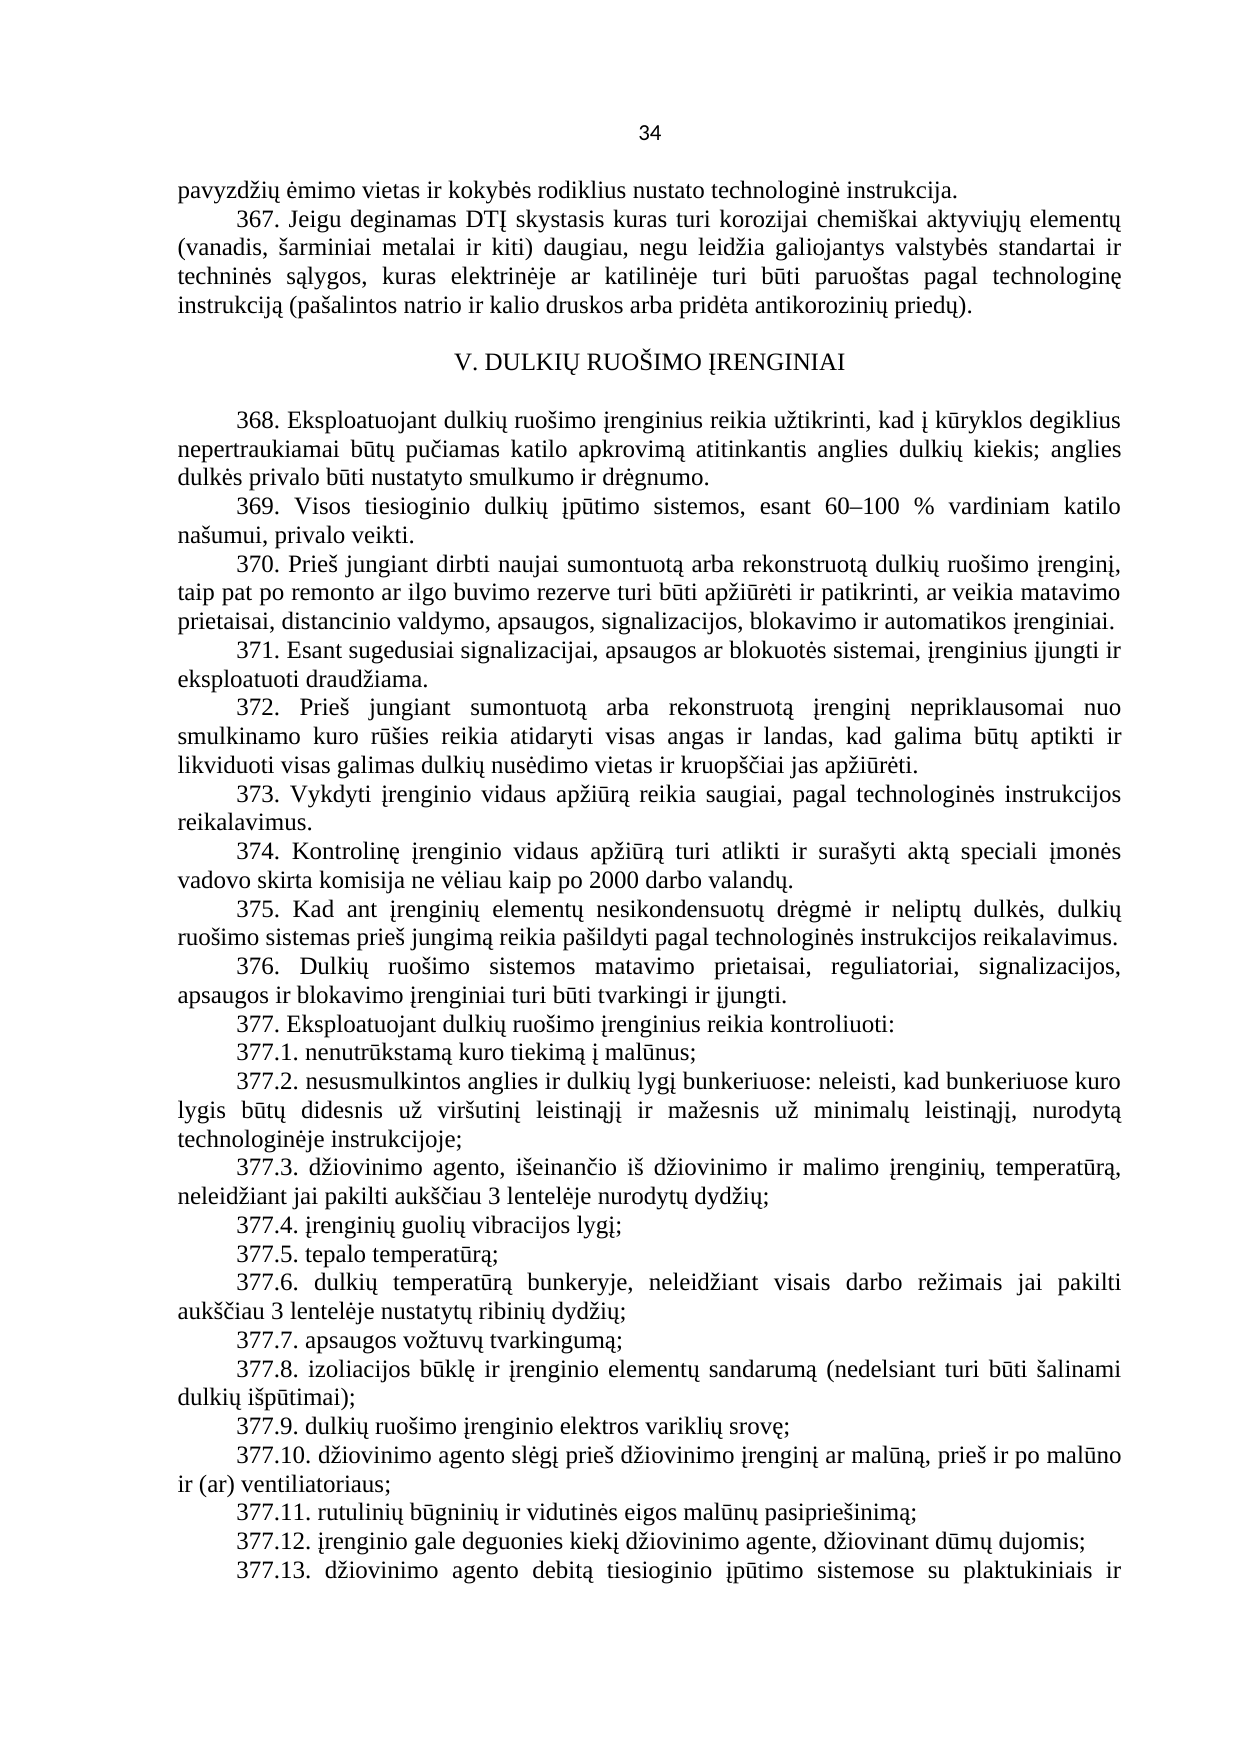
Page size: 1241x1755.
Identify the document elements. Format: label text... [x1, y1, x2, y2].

text 377.3. džiovinimo agento, išeinančio iš džiovinimo ir malimo įrenginių, temperatūrą, neleidžiant jai pakilti aukščiau 3 lentelėje nurodytų dydžių; [177, 1152, 1122, 1210]
text 375. Kad ant įrenginių elementų nesikondensuotų drėgmė ir neliptų dulkės, dulkių ruošimo sistemas prieš jungimą reikia pašildyti pagal technologinės instrukcijos reikalavimus. [177, 894, 1122, 951]
text 368. Eksploatuojant dulkių ruošimo įrenginius reikia užtikrinti, kad į kūryklos degiklius nepertraukiamai būtų pučiamas katilo apkrovimą atitinkantis anglies dulkių kiekis; anglies dulkės privalo būti nustatyto smulkumo ir drėgnumo. [177, 405, 1122, 491]
text 377.1. nenutrūkstamą kuro tiekimą į malūnus; [177, 1037, 1122, 1066]
text 369. Visos tiesioginio dulkių įpūtimo sistemos, esant 60–100 % vardiniam katilo našumui, privalo veikti. [177, 491, 1122, 549]
text 372. Prieš jungiant sumontuotą arba rekonstruotą įrenginį nepriklausomai nuo smulkinamo kuro rūšies reikia atidaryti visas angas ir landas, kad galima būtų aptikti ir likviduoti visas galimas dulkių nusėdimo vietas ir kruopščiai jas apžiūrėti. [177, 692, 1122, 779]
text 373. Vykdyti įrenginio vidaus apžiūrą reikia saugiai, pagal technologinės instrukcijos reikalavimus. [177, 779, 1122, 836]
text 377.2. nesusmulkintos anglies ir dulkių lygį bunkeriuose: neleisti, kad bunkeriuose kuro lygis būtų didesnis už viršutinį leistinąjį ir mažesnis už minimalų leistinąjį, nurodytą technologinėje instrukcijoje; [177, 1066, 1122, 1152]
text 370. Prieš jungiant dirbti naujai sumontuotą arba rekonstruotą dulkių ruošimo įrenginį, taip pat po remonto ar ilgo buvimo rezerve turi būti apžiūrėti ir patikrinti, ar veikia matavimo prietaisai, distancinio valdymo, apsaugos, signalizacijos, blokavimo ir automatikos įrenginiai. [177, 549, 1122, 635]
text 367. Jeigu deginamas DTĮ skystasis kuras turi korozijai chemiškai aktyviųjų elementų (vanadis, šarminiai metalai ir kiti) daugiau, negu leidžia galiojantys valstybės standartai ir techninės sąlygos, kuras elektrinėje ar katilinėje turi būti paruoštas pagal technologinę instrukciją (pašalintos natrio ir kalio druskos arba pridėta antikorozinių priedų). [177, 204, 1122, 319]
text 377. Eksploatuojant dulkių ruošimo įrenginius reikia kontroliuoti: [177, 1009, 1122, 1037]
text 377.6. dulkių temperatūrą bunkeryje, neleidžiant visais darbo režimais jai pakilti aukščiau 3 lentelėje nustatytų ribinių dydžių; [177, 1267, 1122, 1325]
text 377.9. dulkių ruošimo įrenginio elektros variklių srovę; [177, 1411, 1122, 1440]
text 376. Dulkių ruošimo sistemos matavimo prietaisai, reguliatoriai, signalizacijos, apsaugos ir blokavimo įrenginiai turi būti tvarkingi ir įjungti. [177, 951, 1122, 1009]
text 377.5. tepalo temperatūrą; [177, 1239, 1122, 1267]
text 377.10. džiovinimo agento slėgį prieš džiovinimo įrenginį ar malūną, prieš ir po malūno ir (ar) ventiliatoriaus; [177, 1440, 1122, 1497]
text pavyzdžių ėmimo vietas ir kokybės rodiklius nustato technologinė instrukcija. [177, 175, 1122, 204]
text 371. Esant sugedusiai signalizacijai, apsaugos ar blokuotės sistemai, įrenginius įjungti ir eksploatuoti draudžiama. [177, 635, 1122, 692]
text 377.7. apsaugos vožtuvų tvarkingumą; [177, 1325, 1122, 1354]
text 374. Kontrolinę įrenginio vidaus apžiūrą turi atlikti ir surašyti aktą speciali įmonės vadovo skirta komisija ne vėliau kaip po 2000 darbo valandų. [177, 836, 1122, 894]
text 377.11. rutulinių būgninių ir vidutinės eigos malūnų pasipriešinimą; [177, 1497, 1122, 1526]
text 377.8. izoliacijos būklę ir įrenginio elementų sandarumą (nedelsiant turi būti šalinami dulkių išpūtimai); [177, 1354, 1122, 1411]
text 377.13. džiovinimo agento debitą tiesioginio įpūtimo sistemose su plaktukiniais ir [177, 1555, 1122, 1584]
subtitle V. DULKIŲ RUOŠIMO ĮRENGINIAI [177, 347, 1122, 376]
text 377.12. įrenginio gale deguonies kiekį džiovinimo agente, džiovinant dūmų dujomis; [177, 1526, 1122, 1555]
text 377.4. įrenginių guolių vibracijos lygį; [177, 1210, 1122, 1239]
